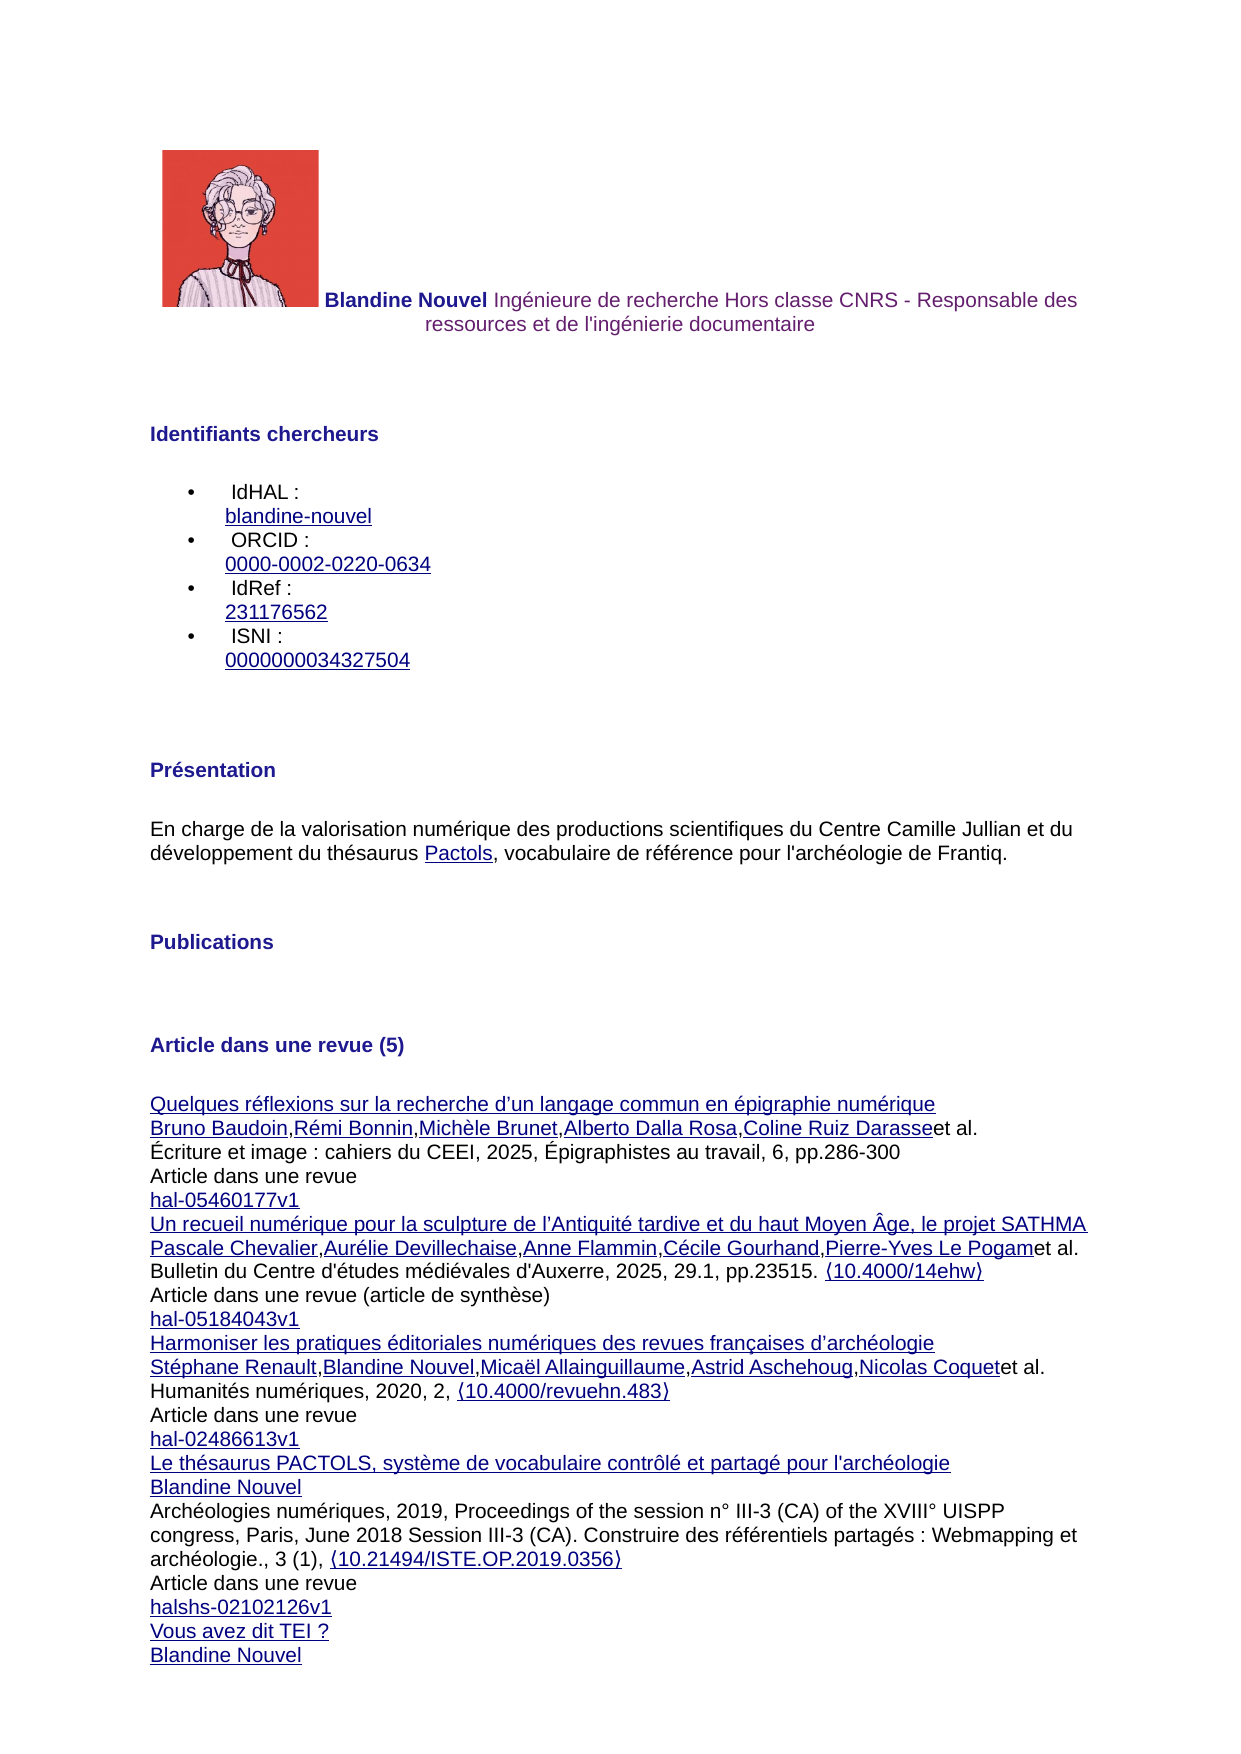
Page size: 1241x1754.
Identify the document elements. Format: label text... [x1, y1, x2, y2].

list IdHAL : [187, 480, 1090, 504]
picture [162, 150, 319, 307]
list ORCID : [187, 528, 1090, 552]
subtitle Blandine Nouvel Ingénieure de recherche Hors classe CNRS - Responsable des ressources et de l'ingénierie documentaire [150, 150, 1090, 335]
subtitle Article dans une revue (5) [150, 1033, 1090, 1057]
text En charge de la valorisation numérique des productions scientifiques du Centre Camille Jullian et du développement du thésaurus Pactols, vocabulaire de référence pour l'archéologie de Frantiq. [150, 817, 1090, 864]
subtitle Identifiants chercheurs [150, 422, 1090, 446]
table_cell Le thésaurus PACTOLS, système de vocabulaire contrôlé et partagé pour l'archéologie Blandine Nouvel Archéologies numériques, 2019, Proceedings of the session n° III-3 (CA) of the XVIII° UISPP congress, Paris, June 2018 Session III-3 (CA). Construire des référentiels partagés : Webmapping et archéologie., 3 (1), ⟨10.21494/ISTE.OP.2019.0356⟩ Article dans une revue halshs-02102126v1 [150, 1451, 1090, 1619]
list 231176562 [187, 600, 1090, 624]
table_header Quelques réflexions sur la recherche d’un langage commun en épigraphie numérique Bruno Baudoin,Rémi Bonnin,Michèle Brunet,Alberto Dalla Rosa,Coline Ruiz Darasseet al. Écriture et image : cahiers du CEEI, 2025, Épigraphistes au travail, 6, pp.286-300 Article dans une revue hal-05460177v1 [150, 1092, 1090, 1211]
subtitle Publications [150, 930, 1090, 954]
subtitle Présentation [150, 758, 1090, 782]
list ISNI : [187, 624, 1090, 648]
list blandine-nouvel [187, 504, 1090, 528]
list IdRef : [187, 576, 1090, 600]
table_cell Un recueil numérique pour la sculpture de l’Antiquité tardive et du haut Moyen Âge, le projet SATHMA Pascale Chevalier,Aurélie Devillechaise,Anne Flammin,Cécile Gourhand,Pierre-Yves Le Pogamet al. Bulletin du Centre d'études médiévales d'Auxerre, 2025, 29.1, pp.23515. ⟨10.4000/14ehw⟩ Article dans une revue (article de synthèse) hal-05184043v1 [150, 1211, 1090, 1331]
table_cell Harmoniser les pratiques éditoriales numériques des revues françaises d’archéologie Stéphane Renault,Blandine Nouvel,Micaël Allainguillaume,Astrid Aschehoug,Nicolas Coquetet al. Humanités numériques, 2020, 2, ⟨10.4000/revuehn.483⟩ Article dans une revue hal-02486613v1 [150, 1331, 1090, 1451]
list 0000-0002-0220-0634 [187, 552, 1090, 576]
table_cell Vous avez dit TEI ? Blandine Nouvel [150, 1619, 1090, 1667]
list 0000000034327504 [187, 648, 1090, 672]
